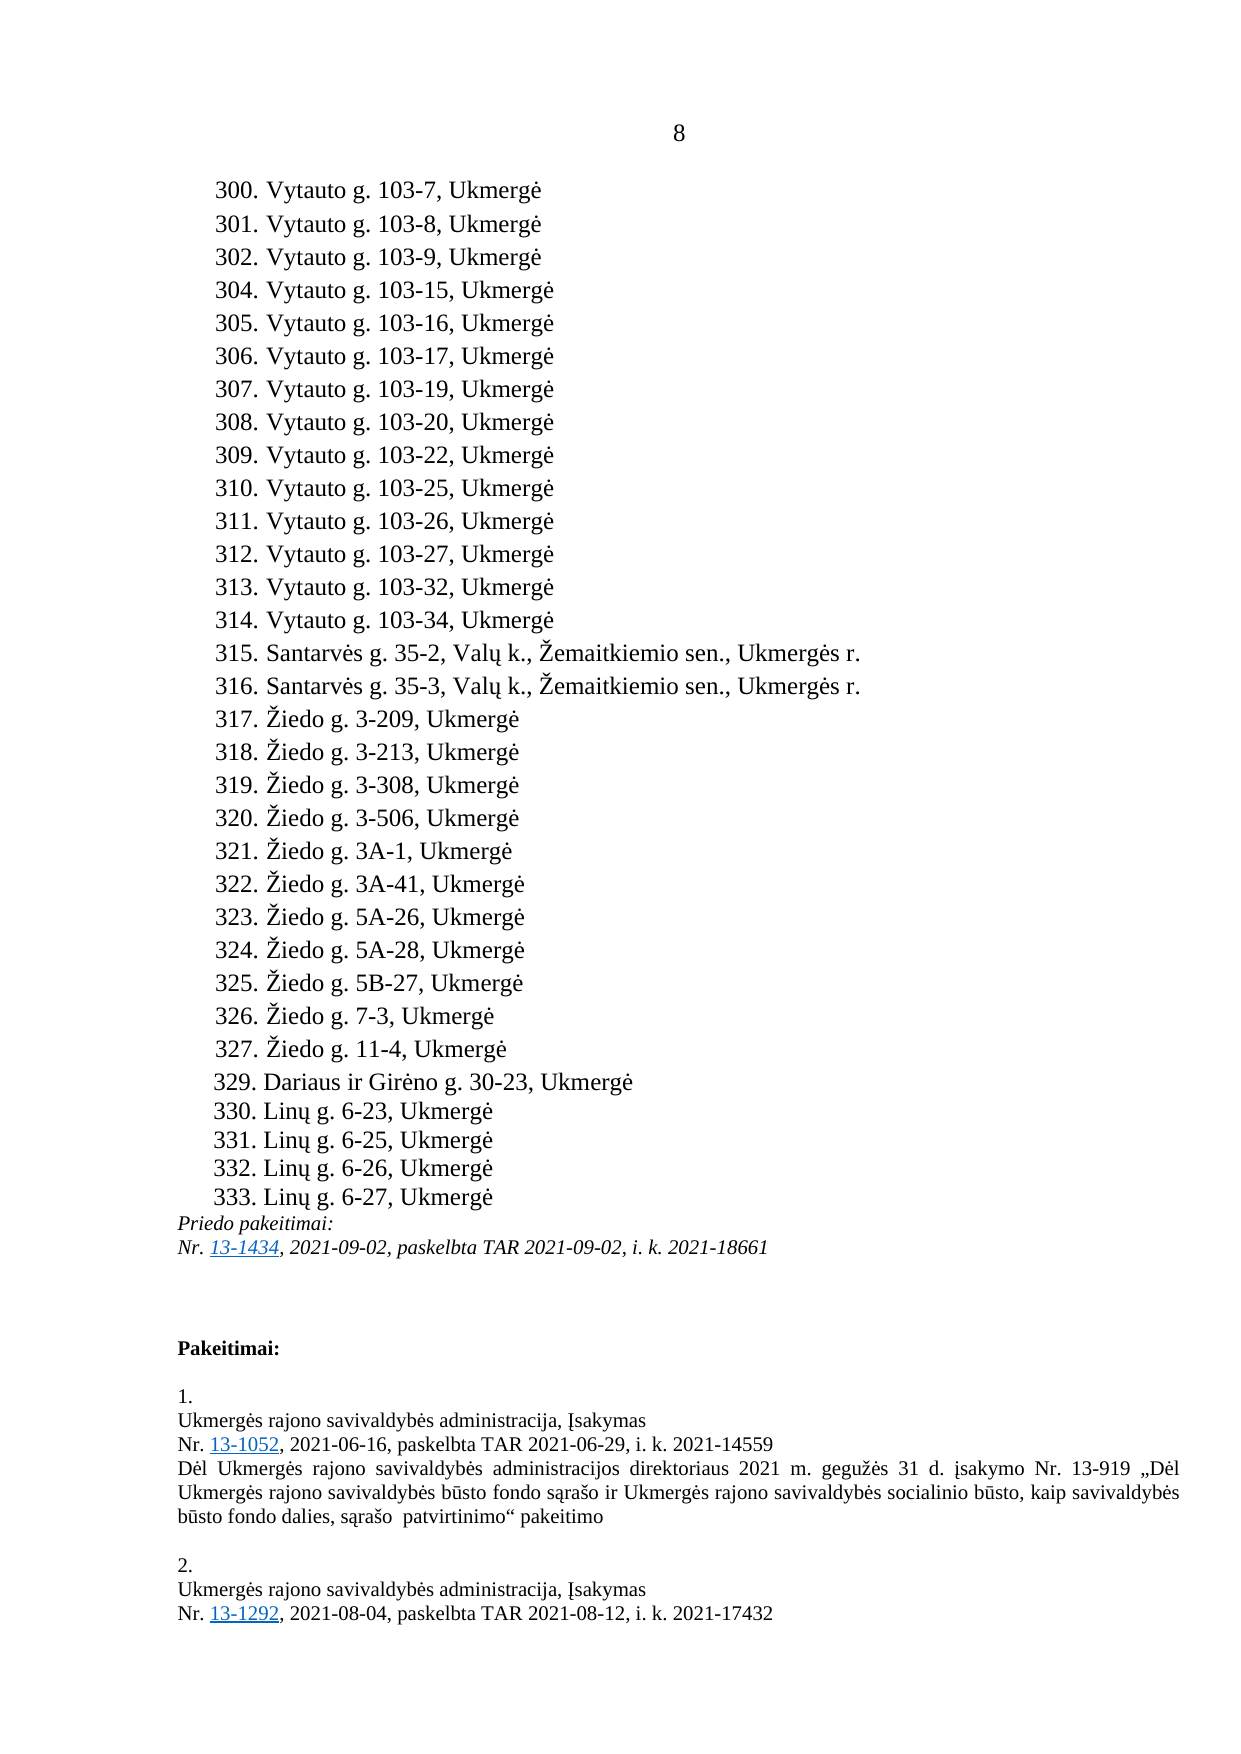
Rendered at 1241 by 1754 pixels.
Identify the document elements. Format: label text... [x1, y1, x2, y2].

text 331. Linų g. 6-25, Ukmergė [177, 1125, 1181, 1153]
text Nr. 13-1292, 2021-08-04, paskelbta TAR 2021-08-12, i. k. 2021-17432 [177, 1601, 1181, 1625]
text 330. Linų g. 6-23, Ukmergė [177, 1096, 1181, 1125]
text 317. Žiedo g. 3-209, Ukmergė [215, 704, 1181, 733]
text Ukmergės rajono savivaldybės administracija, Įsakymas [177, 1408, 1181, 1432]
text Nr. 13-1052, 2021-06-16, paskelbta TAR 2021-06-29, i. k. 2021-14559 [177, 1432, 1181, 1456]
text 309. Vytauto g. 103-22, Ukmergė [215, 440, 1181, 468]
text 305. Vytauto g. 103-16, Ukmergė [215, 308, 1181, 336]
text 306. Vytauto g. 103-17, Ukmergė [215, 341, 1181, 369]
text 318. Žiedo g. 3-213, Ukmergė [215, 737, 1181, 766]
text 311. Vytauto g. 103-26, Ukmergė [215, 506, 1181, 534]
text 300. Vytauto g. 103-7, Ukmergė [215, 176, 1181, 204]
text 301. Vytauto g. 103-8, Ukmergė [215, 209, 1181, 237]
text 310. Vytauto g. 103-25, Ukmergė [215, 473, 1181, 502]
text 2. [177, 1552, 1181, 1577]
text Ukmergės rajono savivaldybės administracija, Įsakymas [177, 1577, 1181, 1601]
text 308. Vytauto g. 103-20, Ukmergė [215, 407, 1181, 436]
text 323. Žiedo g. 5A-26, Ukmergė [215, 902, 1181, 931]
text 332. Linų g. 6-26, Ukmergė [177, 1153, 1181, 1182]
text 321. Žiedo g. 3A-1, Ukmergė [215, 836, 1181, 865]
text 319. Žiedo g. 3-308, Ukmergė [215, 770, 1181, 799]
text 325. Žiedo g. 5B-27, Ukmergė [215, 968, 1181, 997]
text 302. Vytauto g. 103-9, Ukmergė [215, 242, 1181, 270]
text 322. Žiedo g. 3A-41, Ukmergė [215, 869, 1181, 898]
text 327. Žiedo g. 11-4, Ukmergė [215, 1034, 1181, 1063]
text Priedo pakeitimai: [177, 1211, 1181, 1235]
text Dėl Ukmergės rajono savivaldybės administracijos direktoriaus 2021 m. gegužės 31 d. įsakymo Nr. 13-919 „Dėl Ukmergės rajono savivaldybės būsto fondo sąrašo ir Ukmergės rajono savivaldybės socialinio būsto, kaip savivaldybės būsto fondo dalies, sąrašo patvirtinimo“ pakeitimo [177, 1456, 1181, 1528]
text 314. Vytauto g. 103-34, Ukmergė [215, 605, 1181, 634]
text 1. [177, 1384, 1181, 1408]
text 315. Santarvės g. 35-2, Valų k., Žemaitkiemio sen., Ukmergės r. [215, 638, 1181, 667]
text 326. Žiedo g. 7-3, Ukmergė [215, 1001, 1181, 1030]
text 312. Vytauto g. 103-27, Ukmergė [215, 539, 1181, 568]
text 329. Dariaus ir Girėno g. 30-23, Ukmergė [177, 1067, 1181, 1096]
text 316. Santarvės g. 35-3, Valų k., Žemaitkiemio sen., Ukmergės r. [215, 671, 1181, 700]
text 304. Vytauto g. 103-15, Ukmergė [215, 275, 1181, 303]
text 313. Vytauto g. 103-32, Ukmergė [215, 572, 1181, 601]
text Nr. 13-1434, 2021-09-02, paskelbta TAR 2021-09-02, i. k. 2021-18661 [177, 1235, 1181, 1259]
text 333. Linų g. 6-27, Ukmergė [177, 1182, 1181, 1211]
text 307. Vytauto g. 103-19, Ukmergė [215, 374, 1181, 402]
text Pakeitimai: [177, 1336, 1181, 1360]
text 320. Žiedo g. 3-506, Ukmergė [215, 803, 1181, 832]
text 324. Žiedo g. 5A-28, Ukmergė [215, 935, 1181, 964]
